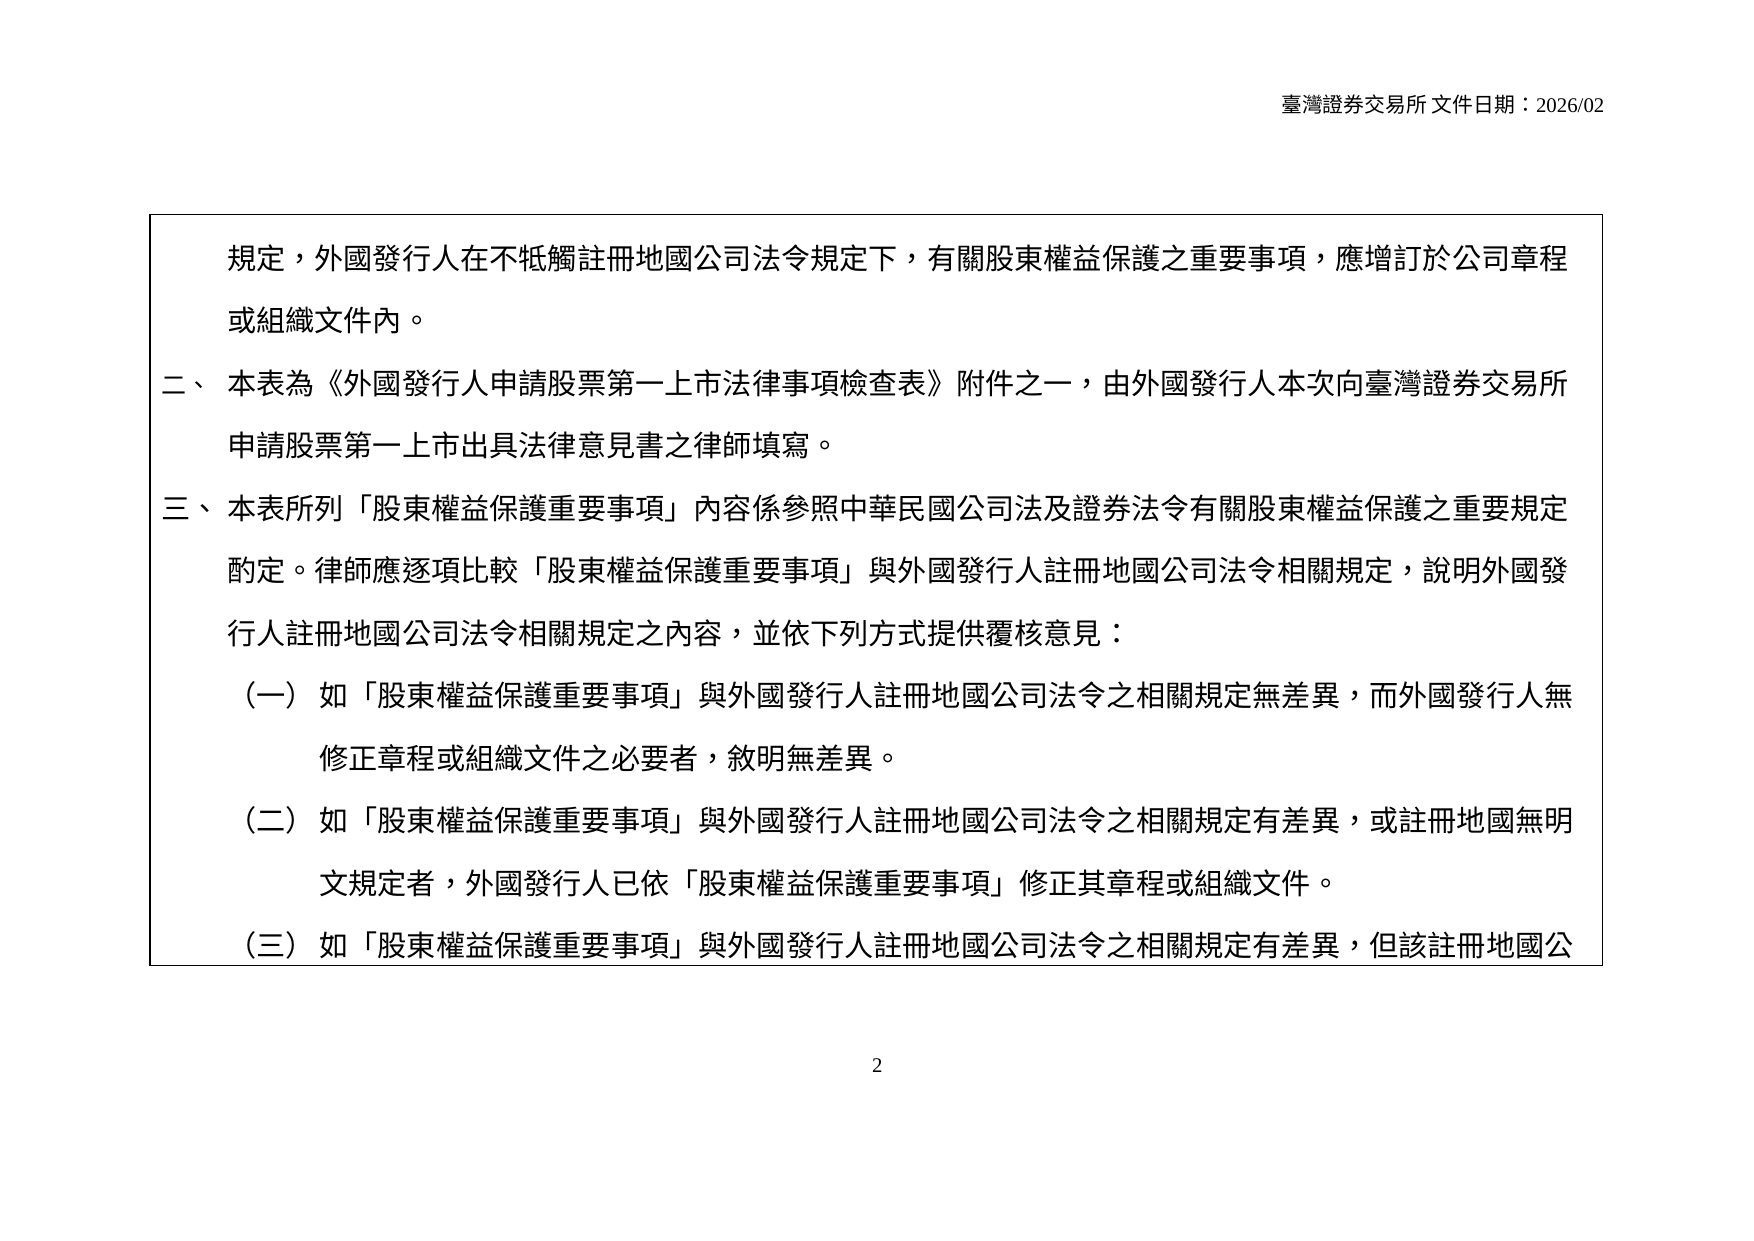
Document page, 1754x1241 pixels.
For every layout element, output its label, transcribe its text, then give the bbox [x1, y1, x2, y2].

table_header 規定，外國發行人在不牴觸註冊地國公司法令規定下，有關股東權益保護之重要事項，應增訂於公司章程或組織文件內。 本表為《外國發行人申請股票第一上市法律事項檢查表》附件之一，由外國發行人本次向臺灣證券交易所申請股票第一上市出具法律意見書之律師填寫。 本表所列「股東權益保護重要事項」內容係參照中華民國公司法及證券法令有關股東權益保護之重要規定酌定。律師應逐項比較「股東權益保護重要事項」與外國發行人註冊地國公司法令相關規定，說明外國發行人註冊地國公司法令相關規定之內容，並依下列方式提供覆核意見： 如「股東權益保護重要事項」與外國發行人註冊地國公司法令之相關規定無差異，而外國發行人無修正章程或組織文件之必要者，敘明無差異。 如「股東權益保護重要事項」與外國發行人註冊地國公司法令之相關規定有差異，或註冊地國無明文規定者，外國發行人已依「股東權益保護重要事項」修正其章程或組織文件。 如「股東權益保護重要事項」與外國發行人註冊地國公司法令之相關規定有差異，但該註冊地國公 [151, 215, 1602, 965]
